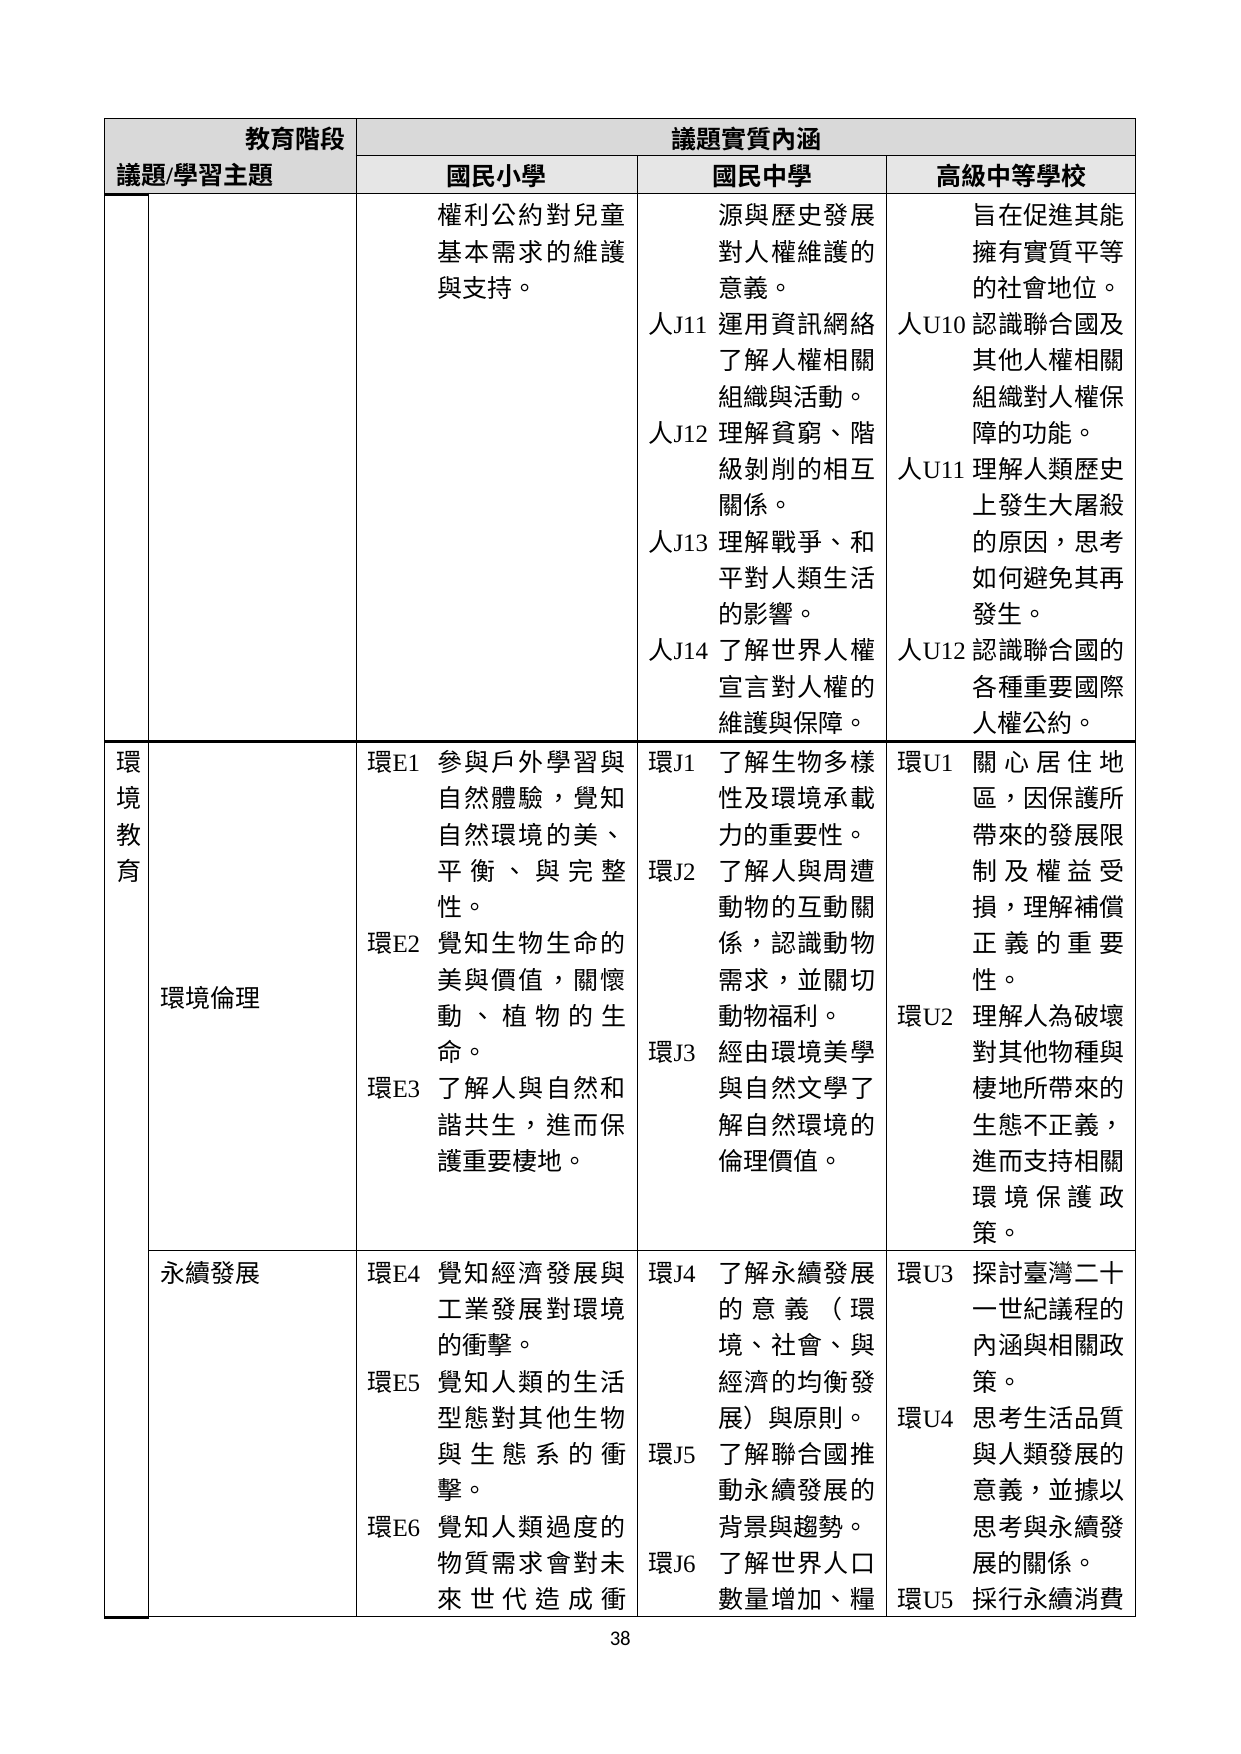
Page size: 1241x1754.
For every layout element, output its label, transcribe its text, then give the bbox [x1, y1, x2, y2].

table_cell 了解生物多樣性及環境承載力的重要性。 了解人與周遭動物的互動關係，認識動物需求，並關切動物福利。 經由環境美學與自然文學了解自然環境的倫理價值。 [638, 743, 886, 1250]
table_cell 關心居住地區，因保護所帶來的發展限制及權益受損，理解補償正義的重要性。 理解人為破壞對其他物種與棲地所帶來的生態不正義，進而支持相關環境保護政策。 [887, 743, 1135, 1250]
table_cell 覺知經濟發展與工業發展對環境的衝擊。 覺知人類的生活型態對其他生物與生態系的衝擊。 覺知人類過度的物質需求會對未來世代造成衝擊。 覺知人類社會有糧食分配不均與貧富差異太大的問題。 [357, 1251, 637, 1616]
table_cell 環境倫理 [149, 743, 356, 1250]
table_cell 國民中學 [638, 156, 886, 193]
table_cell 高級中等學校 [887, 156, 1135, 193]
table_cell [149, 194, 356, 739]
table_cell 探討臺灣二十一世紀議程的內涵與相關政策。 思考生活品質與人類發展的意義，並據以思考與永續發展的關係。 採行永續消費與簡樸生活的生活型態，促進永續發展。 [887, 1251, 1135, 1616]
table_cell 了解兒童對遊戲權利的需求。 認識生存權、身分權的剝奪與個人尊嚴的關係。 認識隱私權與日常生活的關係。 了解兒童權利宣言的內涵及兒童權利公約對兒童基本需求的維護與支持。 [357, 194, 637, 739]
table_cell 了解人身自由權，並具有自我保護的知能。 認識教育權、工作權與個人生涯發展的關係。 了解人權的起源與歷史發展對人權維護的意義。 運用資訊網絡了解人權相關組織與活動。 理解貧窮、階級剝削的相互關係。 理解戰爭、和平對人類生活的影響。 了解世界人權宣言對人權的維護與保障。 [638, 194, 886, 739]
table_cell 參與戶外學習與自然體驗，覺知自然環境的美、平衡、與完整性。 覺知生物生命的美與價值，關懷動、植物的生命。 了解人與自然和諧共生，進而保護重要棲地。 [357, 743, 637, 1250]
table_cell 永續發展 [149, 1251, 356, 1616]
table_cell [105, 196, 148, 739]
table_header 教育階段 議題/學習主題 [105, 119, 356, 193]
table_cell 國民小學 [357, 156, 637, 193]
table_header 議題實質內涵 [357, 119, 1135, 155]
table_cell 說明言論自由或新聞自由對於民主社會運作的重要性。 理解法律對社會上原住民、身心障礙者等弱勢所提供各種平權措施，旨在促進其能擁有實質平等的社會地位。 認識聯合國及其他人權相關組織對人權保障的功能。 理解人類歷史上發生大屠殺的原因，思考如何避免其再發生。 認識聯合國的各種重要國際人權公約。 [887, 194, 1135, 739]
table_cell 了解永續發展的意義（環境、社會、與經濟的均衡發展）與原則。 了解聯合國推動永續發展的背景與趨勢。 了解世界人口數量增加、糧 [638, 1251, 886, 1616]
table_cell 環境教育 [105, 743, 148, 1616]
